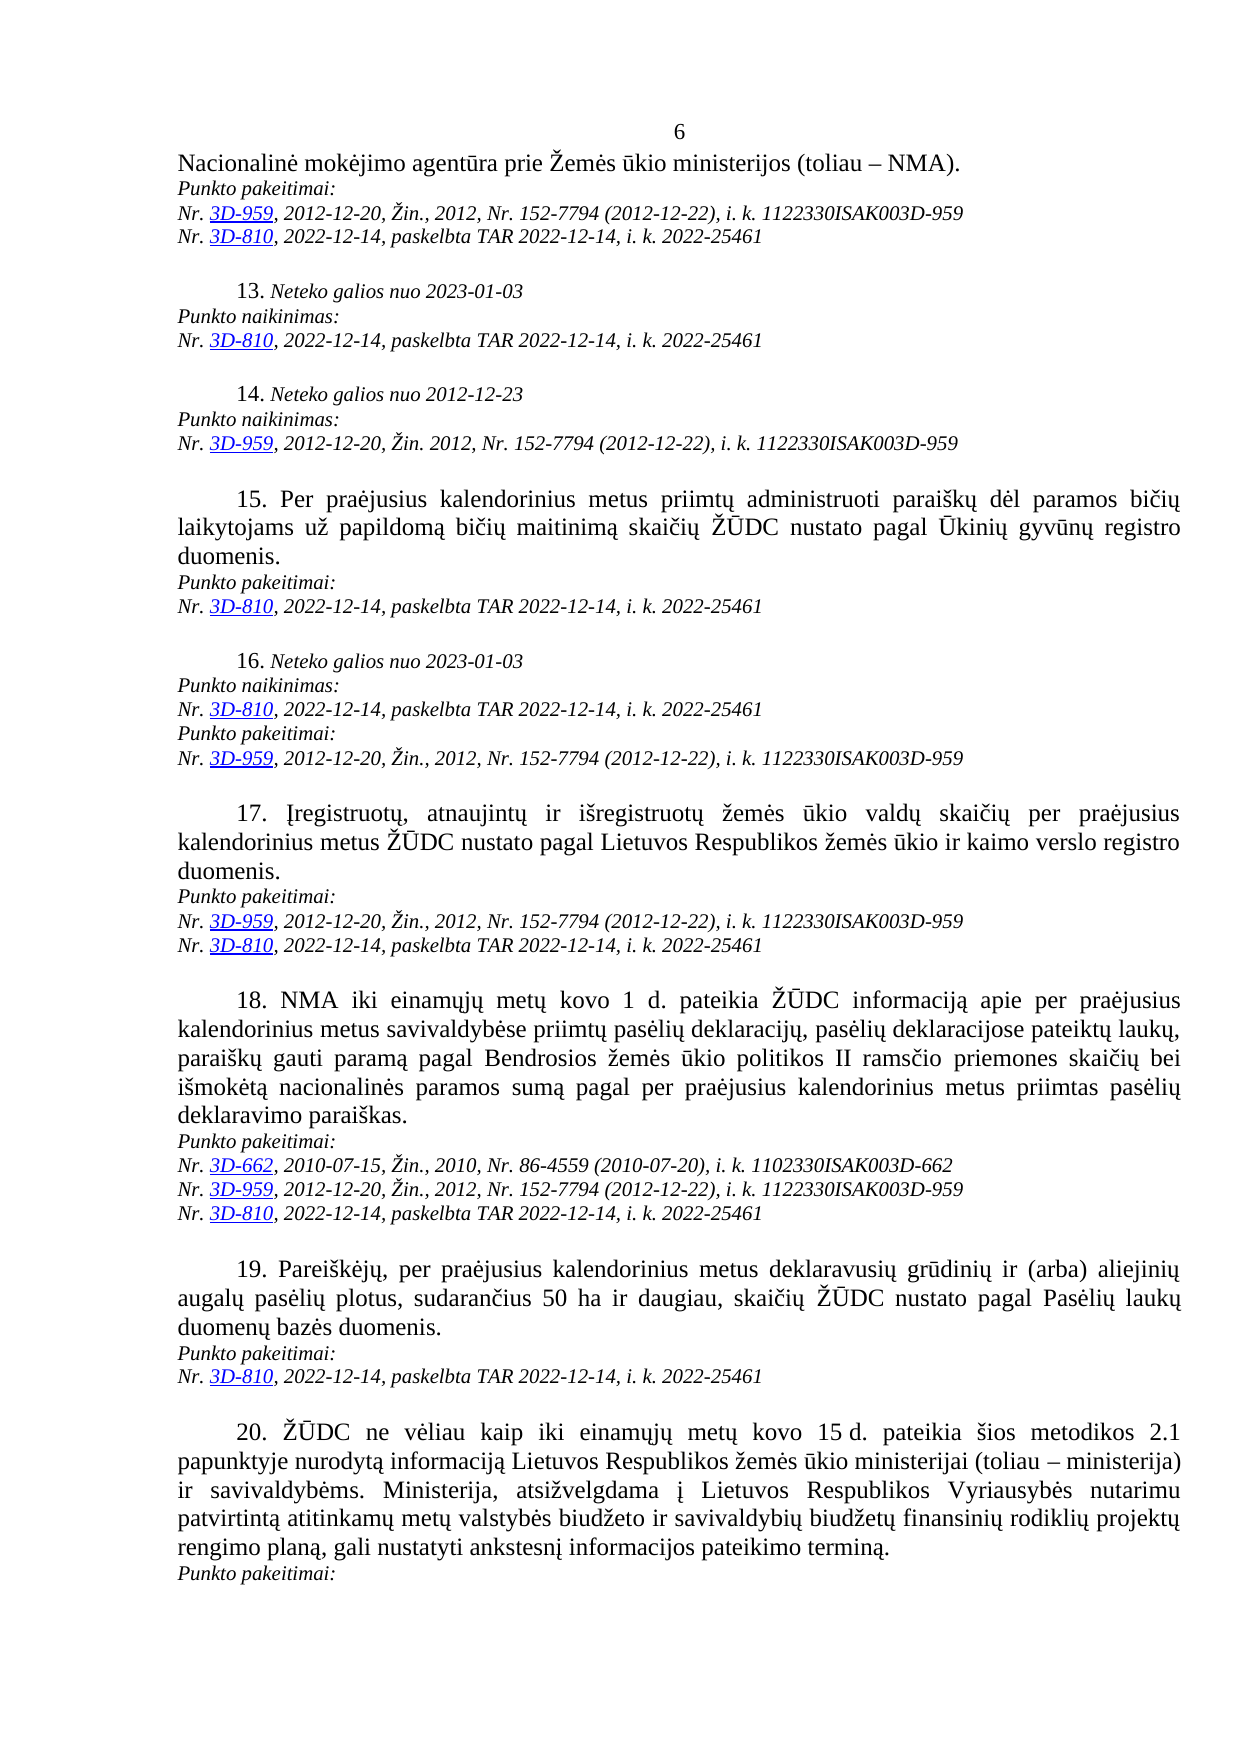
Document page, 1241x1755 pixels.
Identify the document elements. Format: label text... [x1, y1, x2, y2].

text Nr. 3D-662, 2010-07-15, Žin., 2010, Nr. 86-4559 (2010-07-20), i. k. 1102330ISAK003D-662 [177, 1153, 1181, 1177]
text 18. NMA iki einamųjų metų kovo 1 d. pateikia ŽŪDC informaciją apie per praėjusius kalendorinius metus savivaldybėse priimtų pasėlių deklaracijų, pasėlių deklaracijose pateiktų laukų, paraiškų gauti paramą pagal Bendrosios žemės ūkio politikos II ramsčio priemones skaičių bei išmokėtą nacionalinės paramos sumą pagal per praėjusius kalendorinius metus priimtas pasėlių deklaravimo paraiškas. [177, 985, 1181, 1129]
text Nr. 3D-959, 2012-12-20, Žin., 2012, Nr. 152-7794 (2012-12-22), i. k. 1122330ISAK003D-959 [177, 745, 1181, 769]
text 16. Neteko galios nuo 2023-01-03 [177, 647, 1181, 673]
text Nr. 3D-959, 2012-12-20, Žin., 2012, Nr. 152-7794 (2012-12-22), i. k. 1122330ISAK003D-959 [177, 1177, 1181, 1201]
text Nr. 3D-810, 2022-12-14, paskelbta TAR 2022-12-14, i. k. 2022-25461 [177, 697, 1181, 721]
text Nr. 3D-810, 2022-12-14, paskelbta TAR 2022-12-14, i. k. 2022-25461 [177, 933, 1181, 957]
text 13. Neteko galios nuo 2023-01-03 [177, 277, 1181, 304]
text Nr. 3D-810, 2022-12-14, paskelbta TAR 2022-12-14, i. k. 2022-25461 [177, 224, 1181, 248]
text Punkto naikinimas: [177, 304, 1181, 328]
text Punkto pakeitimai: [177, 1561, 1181, 1585]
text 20. ŽŪDC ne vėliau kaip iki einamųjų metų kovo 15 d. pateikia šios metodikos 2.1 papunktyje nurodytą informaciją Lietuvos Respublikos žemės ūkio ministerijai (toliau – ministerija) ir savivaldybėms. Ministerija, atsižvelgdama į Lietuvos Respublikos Vyriausybės nutarimu patvirtintą atitinkamų metų valstybės biudžeto ir savivaldybių biudžetų finansinių rodiklių projektų rengimo planą, gali nustatyti ankstesnį informacijos pateikimo terminą. [177, 1417, 1181, 1561]
text 15. Per praėjusius kalendorinius metus priimtų administruoti paraiškų dėl paramos bičių laikytojams už papildomą bičių maitinimą skaičių ŽŪDC nustato pagal Ūkinių gyvūnų registro duomenis. [177, 484, 1181, 570]
text Nr. 3D-959, 2012-12-20, Žin. 2012, Nr. 152-7794 (2012-12-22), i. k. 1122330ISAK003D-959 [177, 431, 1181, 455]
text 17. Įregistruotų, atnaujintų ir išregistruotų žemės ūkio valdų skaičių per praėjusius kalendorinius metus ŽŪDC nustato pagal Lietuvos Respublikos žemės ūkio ir kaimo verslo registro duomenis. [177, 798, 1181, 884]
text Punkto pakeitimai: [177, 884, 1181, 908]
text 19. Pareiškėjų, per praėjusius kalendorinius metus deklaravusių grūdinių ir (arba) aliejinių augalų pasėlių plotus, sudarančius 50 ha ir daugiau, skaičių ŽŪDC nustato pagal Pasėlių laukų duomenų bazės duomenis. [177, 1254, 1181, 1340]
text Nr. 3D-810, 2022-12-14, paskelbta TAR 2022-12-14, i. k. 2022-25461 [177, 594, 1181, 618]
text Nr. 3D-810, 2022-12-14, paskelbta TAR 2022-12-14, i. k. 2022-25461 [177, 1364, 1181, 1388]
text Punkto naikinimas: [177, 673, 1181, 697]
text Punkto pakeitimai: [177, 721, 1181, 745]
text Punkto pakeitimai: [177, 1129, 1181, 1153]
text Nacionalinė mokėjimo agentūra prie Žemės ūkio ministerijos (toliau – NMA). [177, 148, 1181, 176]
text Punkto pakeitimai: [177, 176, 1181, 200]
text Nr. 3D-810, 2022-12-14, paskelbta TAR 2022-12-14, i. k. 2022-25461 [177, 1201, 1181, 1225]
text Punkto naikinimas: [177, 407, 1181, 431]
text Nr. 3D-959, 2012-12-20, Žin., 2012, Nr. 152-7794 (2012-12-22), i. k. 1122330ISAK003D-959 [177, 908, 1181, 933]
text Punkto pakeitimai: [177, 570, 1181, 594]
text Nr. 3D-810, 2022-12-14, paskelbta TAR 2022-12-14, i. k. 2022-25461 [177, 328, 1181, 352]
text 14. Neteko galios nuo 2012-12-23 [177, 381, 1181, 407]
text Nr. 3D-959, 2012-12-20, Žin., 2012, Nr. 152-7794 (2012-12-22), i. k. 1122330ISAK003D-959 [177, 200, 1181, 224]
text Punkto pakeitimai: [177, 1340, 1181, 1364]
